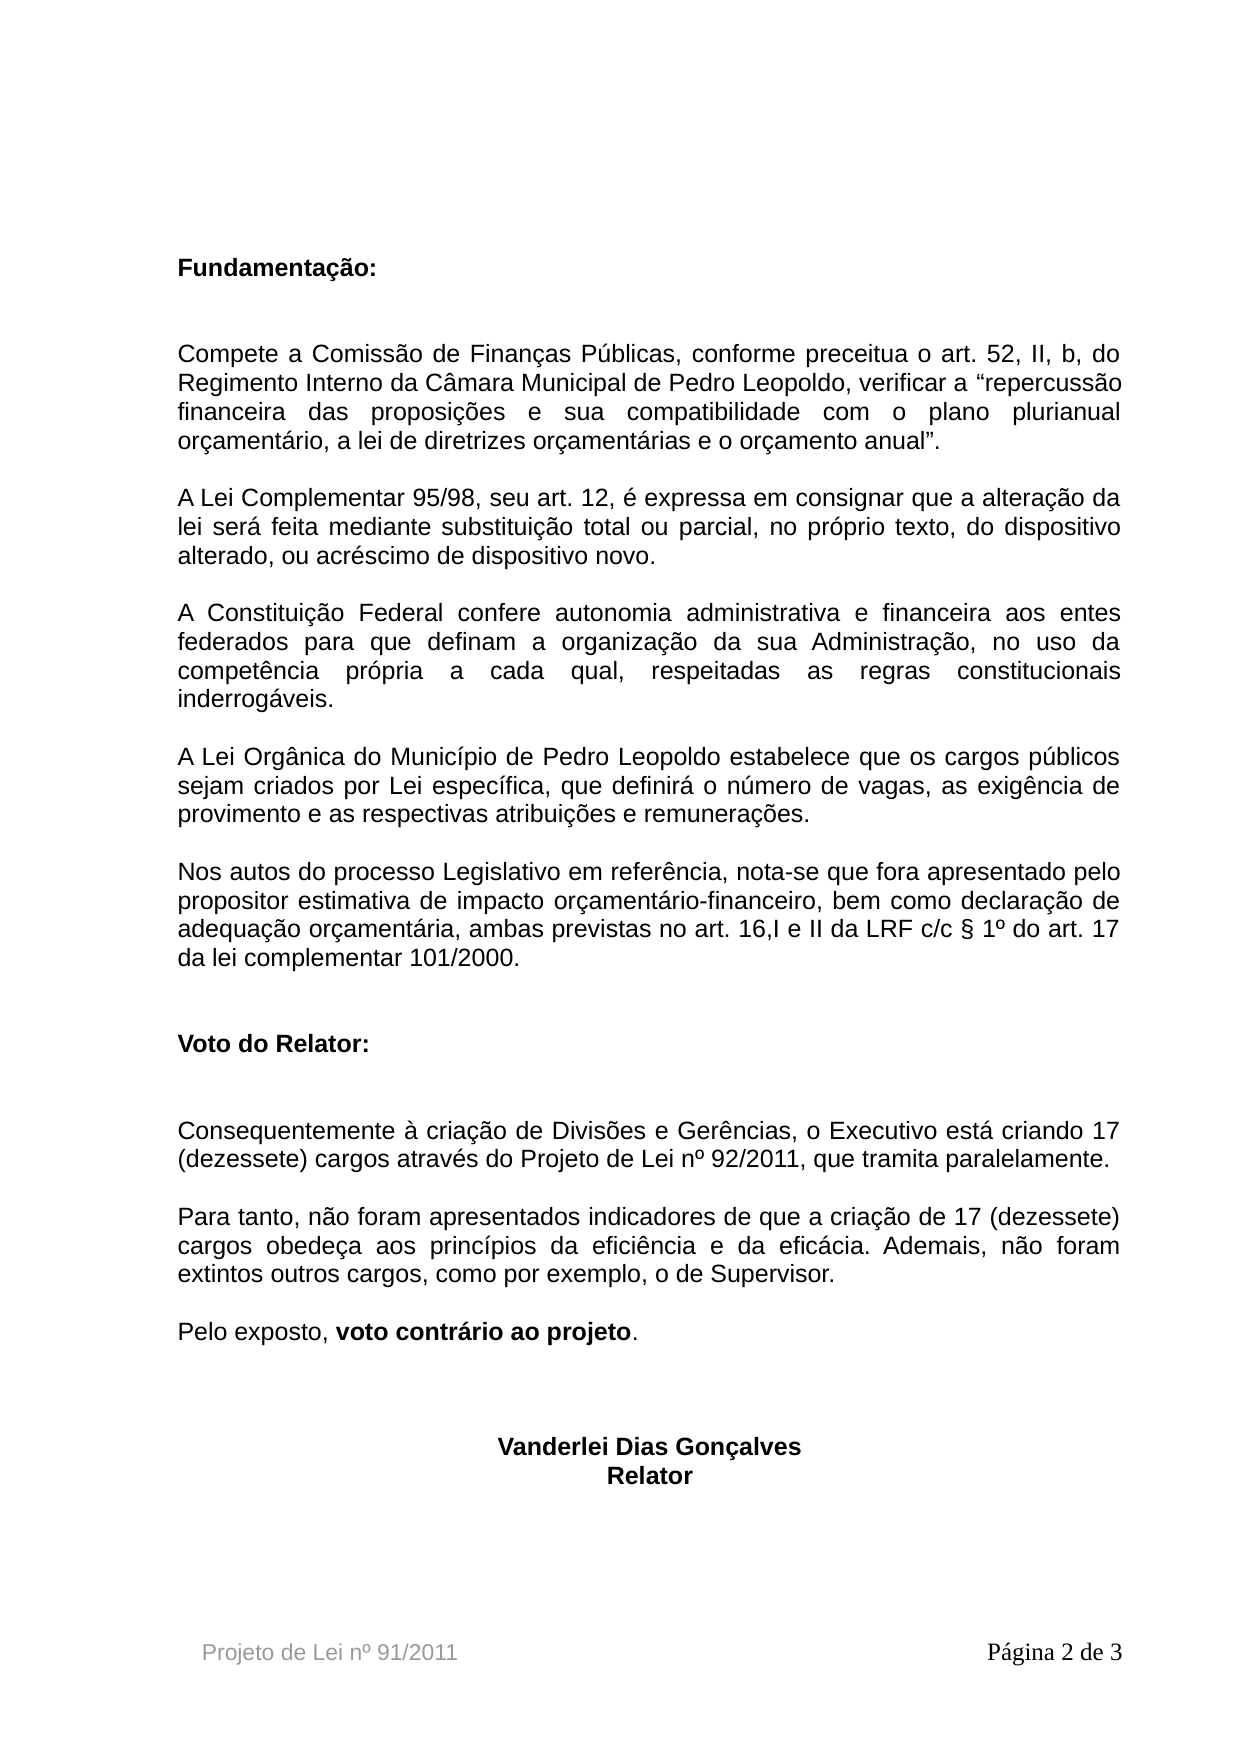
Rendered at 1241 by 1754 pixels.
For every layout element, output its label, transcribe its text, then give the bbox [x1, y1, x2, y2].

text A Lei Complementar 95/98, seu art. 12, é expressa em consignar que a alteração da lei será feita mediante substituição total ou parcial, no próprio texto, do dispositivo alterado, ou acréscimo de dispositivo novo. [177, 483, 1122, 569]
text Consequentemente à criação de Divisões e Gerências, o Executivo está criando 17 (dezessete) cargos através do Projeto de Lei nº 92/2011, que tramita paralelamente. [177, 1116, 1122, 1173]
text Relator [177, 1461, 1122, 1489]
text Compete a Comissão de Finanças Públicas, conforme preceitua o art. 52, II, b, do Regimento Interno da Câmara Municipal de Pedro Leopoldo, verificar a “repercussão financeira das proposições e sua compatibilidade com o plano plurianual orçamentário, a lei de diretrizes orçamentárias e o orçamento anual”. [177, 339, 1122, 454]
text Nos autos do processo Legislativo em referência, nota-se que fora apresentado pelo propositor estimativa de impacto orçamentário-financeiro, bem como declaração de adequação orçamentária, ambas previstas no art. 16,I e II da LRF c/c § 1º do art. 17 da lei complementar 101/2000. [177, 857, 1122, 972]
text A Lei Orgânica do Município de Pedro Leopoldo estabelece que os cargos públicos sejam criados por Lei específica, que definirá o número de vagas, as exigência de provimento e as respectivas atribuições e remunerações. [177, 742, 1122, 828]
text Pelo exposto, voto contrário ao projeto. [177, 1317, 1122, 1346]
text Voto do Relator: [177, 1029, 1122, 1058]
text A Constituição Federal confere autonomia administrativa e financeira aos entes federados para que definam a organização da sua Administração, no uso da competência própria a cada qual, respeitadas as regras constitucionais inderrogáveis. [177, 598, 1122, 713]
text Para tanto, não foram apresentados indicadores de que a criação de 17 (dezessete) cargos obedeça aos princípios da eficiência e da eficácia. Ademais, não foram extintos outros cargos, como por exemplo, o de Supervisor. [177, 1202, 1122, 1288]
text Fundamentação: [177, 253, 1122, 282]
text Vanderlei Dias Gonçalves [177, 1432, 1122, 1461]
